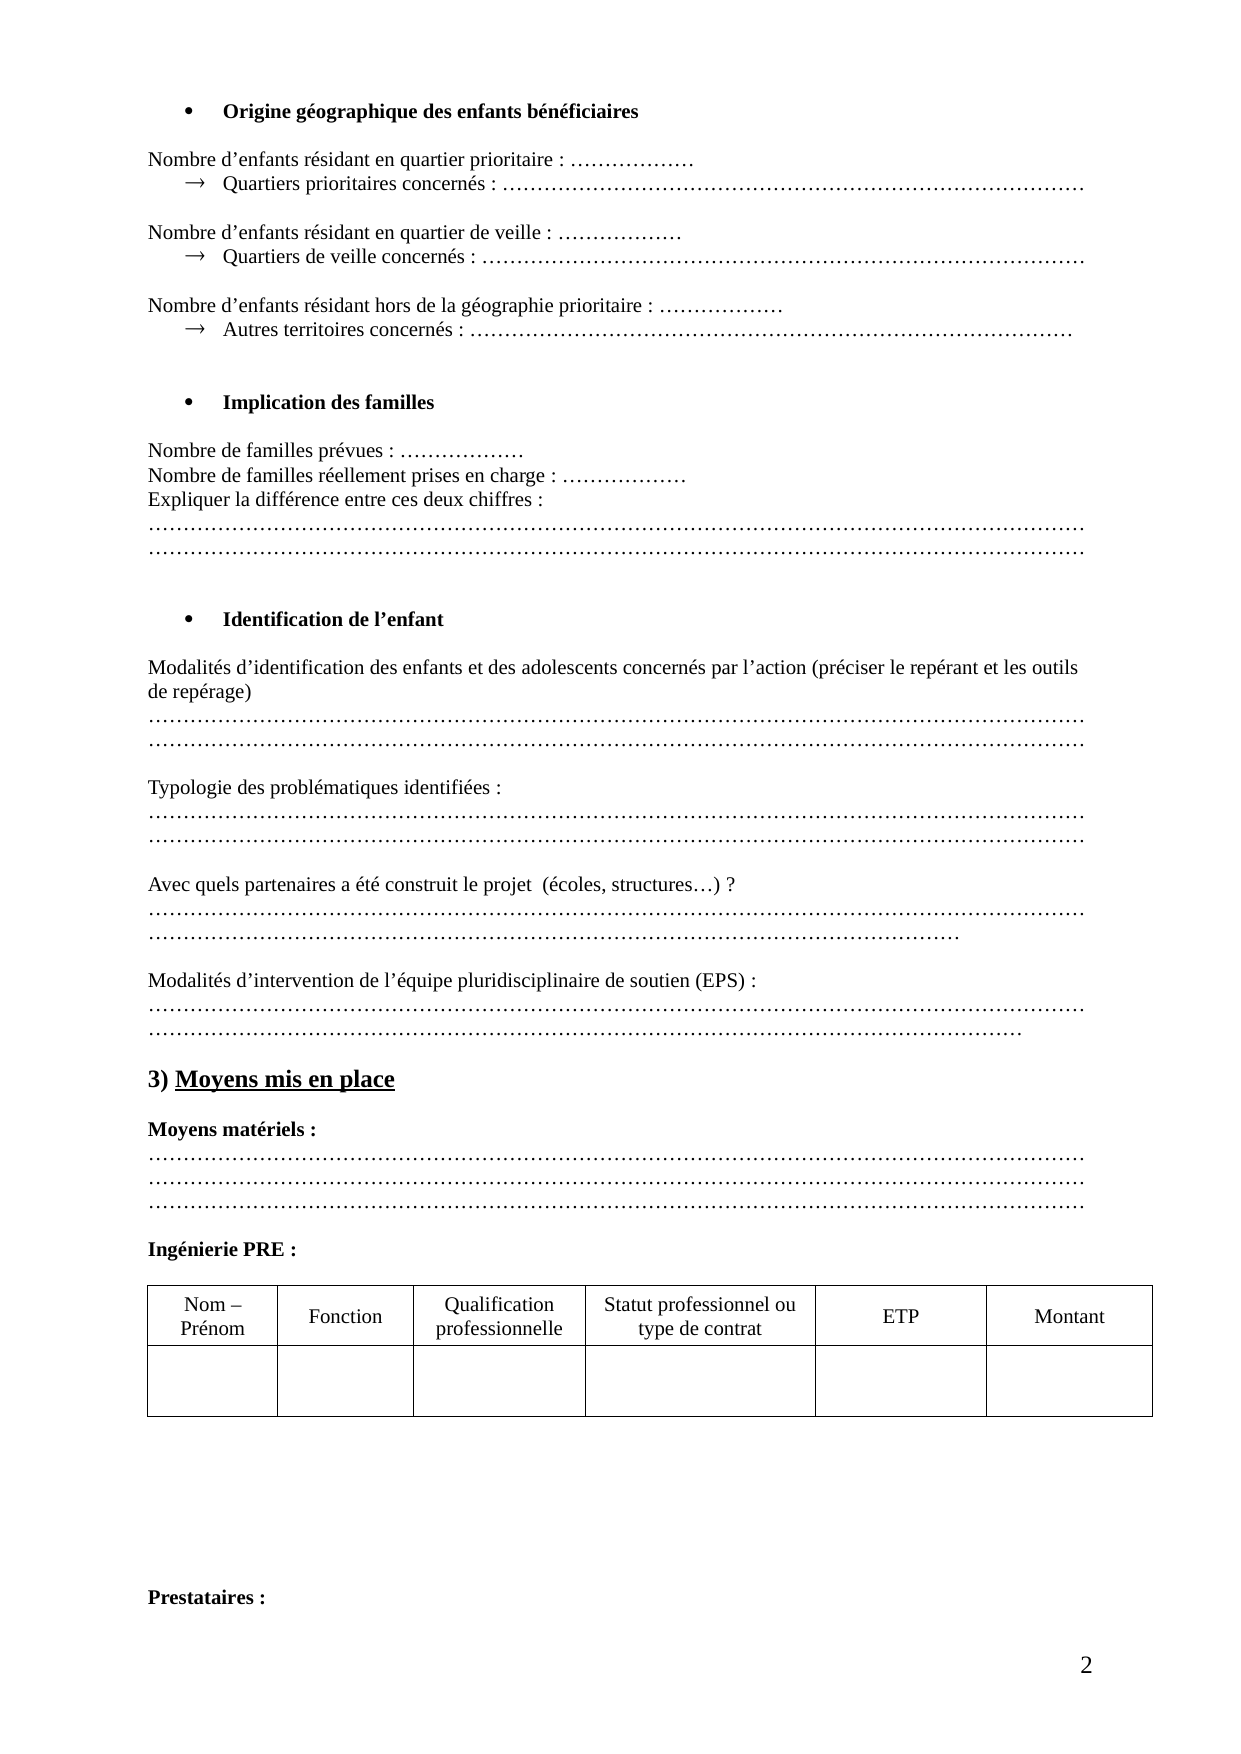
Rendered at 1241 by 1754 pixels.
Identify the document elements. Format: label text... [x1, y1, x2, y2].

text Ingénierie PRE : [148, 1237, 1093, 1261]
text Nombre de familles prévues : ……………… [148, 438, 1093, 462]
text Nombre d’enfants résidant hors de la géographie prioritaire : ……………… [148, 293, 1093, 317]
text ……………………………………………………………………………………………………………………… [148, 703, 1093, 727]
table_header Qualification professionnelle [414, 1286, 585, 1345]
text Expliquer la différence entre ces deux chiffres : [148, 487, 1093, 511]
text ……………………………………………………………………………………………………………………………………………………………………………………………………………………………………………… [148, 799, 1093, 847]
table_cell [987, 1346, 1152, 1416]
text Moyens matériels : [148, 1117, 1093, 1141]
list Implication des familles [185, 390, 1093, 414]
text Nombre d’enfants résidant en quartier prioritaire : ……………… [148, 147, 1093, 171]
list Quartiers de veille concernés : …………………………………………………………………………… [185, 244, 1093, 269]
table_header Statut professionnel ou type de contrat [586, 1286, 815, 1345]
table_cell [816, 1346, 986, 1416]
list Autres territoires concernés : …………………………………………………………………………… [185, 317, 1093, 342]
text Typologie des problématiques identifiées : [148, 775, 1093, 799]
table_header Nom – Prénom [148, 1286, 277, 1345]
table_cell [148, 1346, 277, 1416]
text ……………………………………………………………………………………………………………………… [148, 727, 1093, 751]
text 3) Moyens mis en place [148, 1064, 1093, 1093]
table_cell [586, 1346, 815, 1416]
text Prestataires : [148, 1585, 1093, 1609]
text Modalités d’identification des enfants et des adolescents concernés par l’action (préciser le repérant et les outils de repérage) [148, 655, 1093, 703]
text Nombre de familles réellement prises en charge : ……………… [148, 462, 1093, 487]
list Identification de l’enfant [185, 607, 1093, 631]
text ……………………………………………………………………………………………………………………………………………………………………………………………………………………………………………… [148, 511, 1093, 559]
table_header Fonction [278, 1286, 413, 1345]
text Nombre d’enfants résidant en quartier de veille : ……………… [148, 220, 1093, 244]
table_header Montant [987, 1286, 1152, 1345]
table_header ETP [816, 1286, 986, 1345]
table_cell [278, 1346, 413, 1416]
list Origine géographique des enfants bénéficiaires [185, 99, 1093, 123]
text Avec quels partenaires a été construit le projet (écoles, structures…) ?……………………………………………………………………………………………………………………………………………………………………………………………………………………………… [148, 872, 1093, 944]
list Quartiers prioritaires concernés : ………………………………………………………………………… [185, 171, 1093, 196]
text ……………………………………………………………………………………………………………………………………………………………………………………………………………………………………………………………………………………………………………………………………………………………………… [148, 1141, 1093, 1213]
text Modalités d’intervention de l’équipe pluridisciplinaire de soutien (EPS) :……………………………………………………………………………………………………………………………………………………………………………………………………………………………………… [148, 968, 1093, 1040]
table_cell [414, 1346, 585, 1416]
